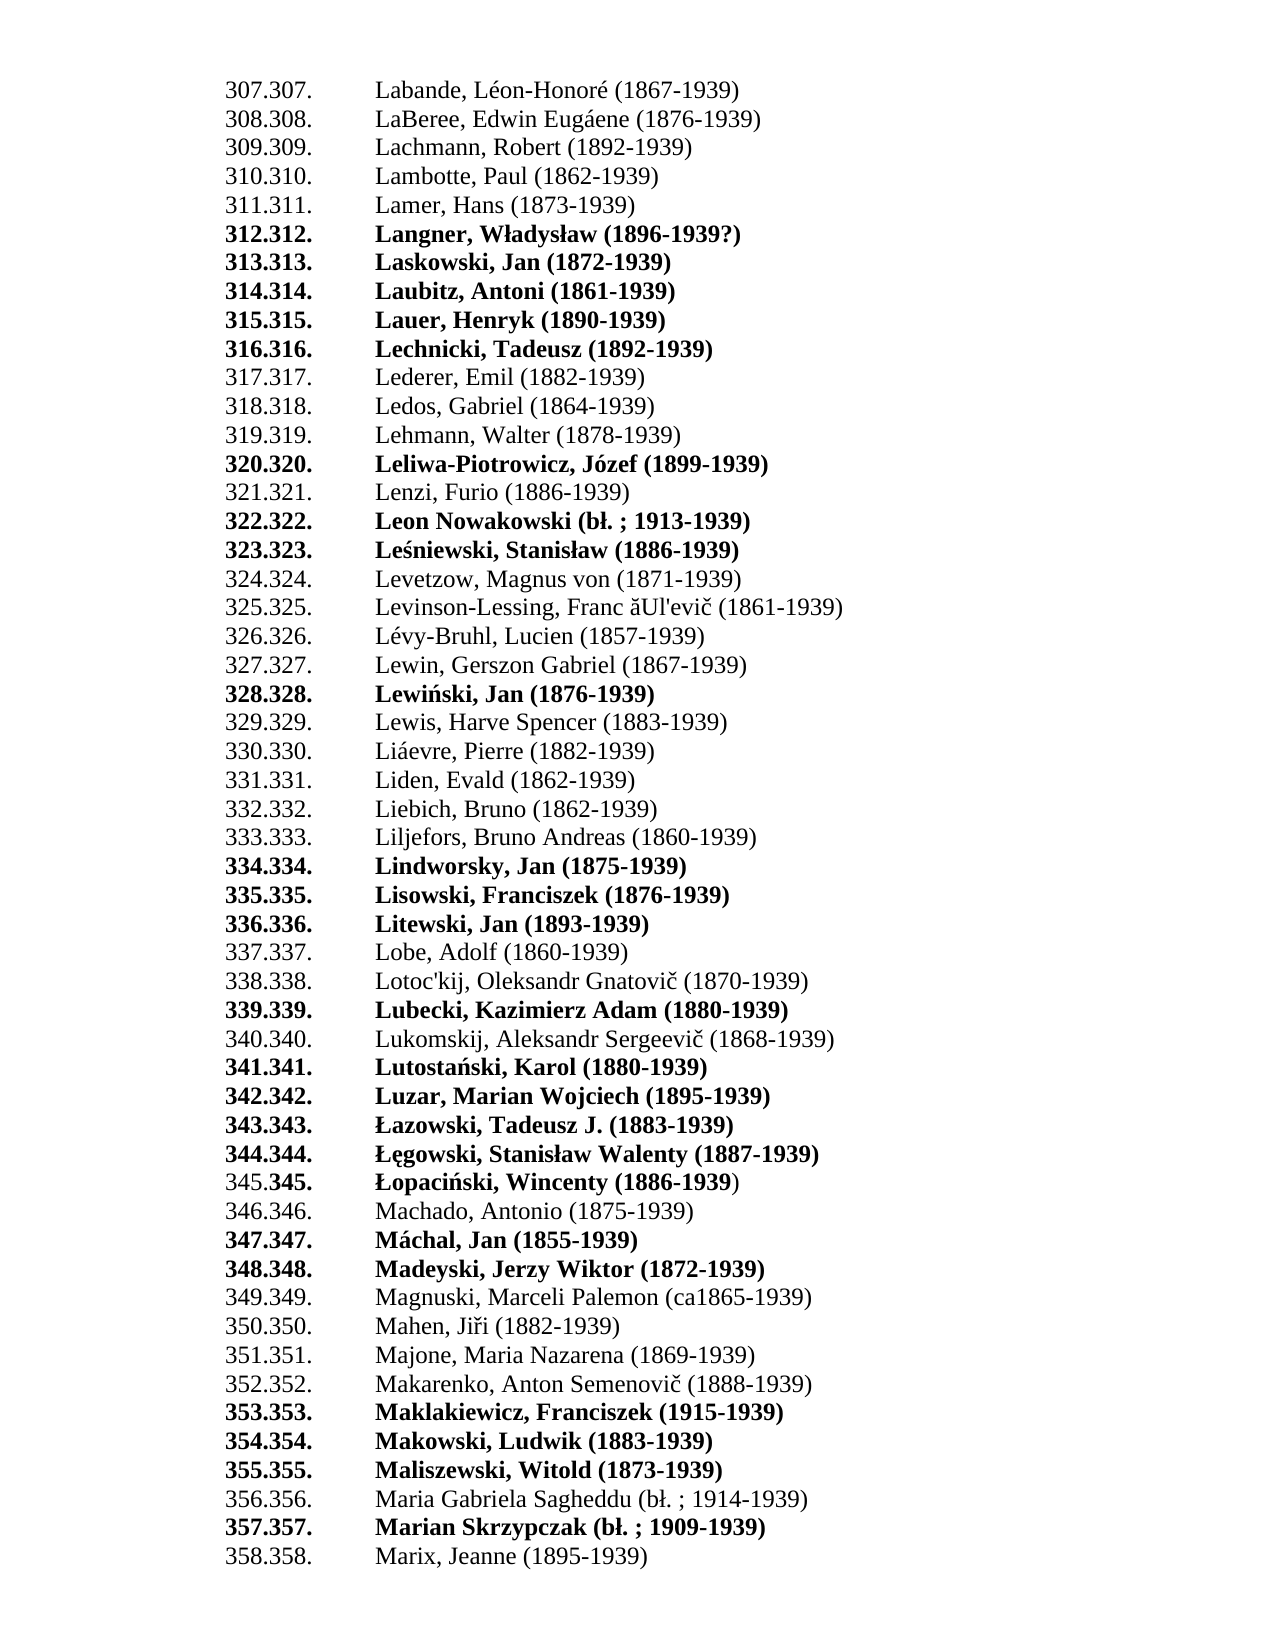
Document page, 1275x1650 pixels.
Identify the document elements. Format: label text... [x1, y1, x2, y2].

list 351. Majone, Maria Nazarena (1869-1939) [225, 1340, 1125, 1369]
list 311. Lamer, Hans (1873-1939) [225, 190, 1125, 219]
list 340. Lukomskij, Aleksandr Sergeevič (1868-1939) [225, 1024, 1125, 1052]
list 341. Lutostański, Karol (1880-1939) [225, 1052, 1125, 1081]
list 327. Lewin, Gerszon Gabriel (1867-1939) [225, 650, 1125, 679]
list 349. Magnuski, Marceli Palemon (ca1865-1939) [225, 1282, 1125, 1311]
list 357. Marian Skrzypczak (bł. ; 1909-1939) [225, 1512, 1125, 1541]
list 355. Maliszewski, Witold (1873-1939) [225, 1455, 1125, 1484]
list 309. Lachmann, Robert (1892-1939) [225, 132, 1125, 161]
list 331. Liden, Evald (1862-1939) [225, 765, 1125, 794]
list 320. Leliwa-Piotrowicz, Józef (1899-1939) [225, 449, 1125, 477]
list 308. LaBeree, Edwin Eugáene (1876-1939) [225, 104, 1125, 132]
list 346. Machado, Antonio (1875-1939) [225, 1196, 1125, 1225]
list 312. Langner, Władysław (1896-1939?) [225, 219, 1125, 247]
list 356. Maria Gabriela Sagheddu (bł. ; 1914-1939) [225, 1484, 1125, 1512]
list 329. Lewis, Harve Spencer (1883-1939) [225, 707, 1125, 736]
list 334. Lindworsky, Jan (1875-1939) [225, 851, 1125, 880]
list 326. Lévy-Bruhl, Lucien (1857-1939) [225, 621, 1125, 650]
list 354. Makowski, Ludwik (1883-1939) [225, 1426, 1125, 1455]
list 342. Luzar, Marian Wojciech (1895-1939) [225, 1081, 1125, 1110]
list 335. Lisowski, Franciszek (1876-1939) [225, 880, 1125, 909]
list 338. Lotoc'kij, Oleksandr Gnatovič (1870-1939) [225, 966, 1125, 995]
list 350. Mahen, Jiři (1882-1939) [225, 1311, 1125, 1340]
list 344. Łęgowski, Stanisław Walenty (1887-1939) [225, 1139, 1125, 1167]
list 345. Łopaciński, Wincenty (1886-1939) [225, 1167, 1125, 1196]
list 333. Liljefors, Bruno Andreas (1860-1939) [225, 822, 1125, 851]
list 325. Levinson-Lessing, Franc ăUl'evič (1861-1939) [225, 592, 1125, 621]
list 343. Łazowski, Tadeusz J. (1883-1939) [225, 1110, 1125, 1139]
list 310. Lambotte, Paul (1862-1939) [225, 161, 1125, 190]
list 324. Levetzow, Magnus von (1871-1939) [225, 564, 1125, 592]
list 313. Laskowski, Jan (1872-1939) [225, 247, 1125, 276]
list 316. Lechnicki, Tadeusz (1892-1939) [225, 334, 1125, 362]
list 318. Ledos, Gabriel (1864-1939) [225, 391, 1125, 420]
list 358. Marix, Jeanne (1895-1939) [225, 1541, 1125, 1570]
list 321. Lenzi, Furio (1886-1939) [225, 477, 1125, 506]
list 339. Lubecki, Kazimierz Adam (1880-1939) [225, 995, 1125, 1024]
list 322. Leon Nowakowski (bł. ; 1913-1939) [225, 506, 1125, 535]
list 317. Lederer, Emil (1882-1939) [225, 362, 1125, 391]
list 319. Lehmann, Walter (1878-1939) [225, 420, 1125, 449]
list 307. Labande, Léon-Honoré (1867-1939) [225, 75, 1125, 104]
list 352. Makarenko, Anton Semenovič (1888-1939) [225, 1369, 1125, 1397]
list 330. Liáevre, Pierre (1882-1939) [225, 736, 1125, 765]
list 347. Máchal, Jan (1855-1939) [225, 1225, 1125, 1254]
list 323. Leśniewski, Stanisław (1886-1939) [225, 535, 1125, 564]
list 315. Lauer, Henryk (1890-1939) [225, 305, 1125, 334]
list 314. Laubitz, Antoni (1861-1939) [225, 276, 1125, 305]
list 337. Lobe, Adolf (1860-1939) [225, 937, 1125, 966]
list 348. Madeyski, Jerzy Wiktor (1872-1939) [225, 1254, 1125, 1282]
list 328. Lewiński, Jan (1876-1939) [225, 679, 1125, 707]
list 332. Liebich, Bruno (1862-1939) [225, 794, 1125, 822]
list 336. Litewski, Jan (1893-1939) [225, 909, 1125, 937]
list 353. Maklakiewicz, Franciszek (1915-1939) [225, 1397, 1125, 1426]
